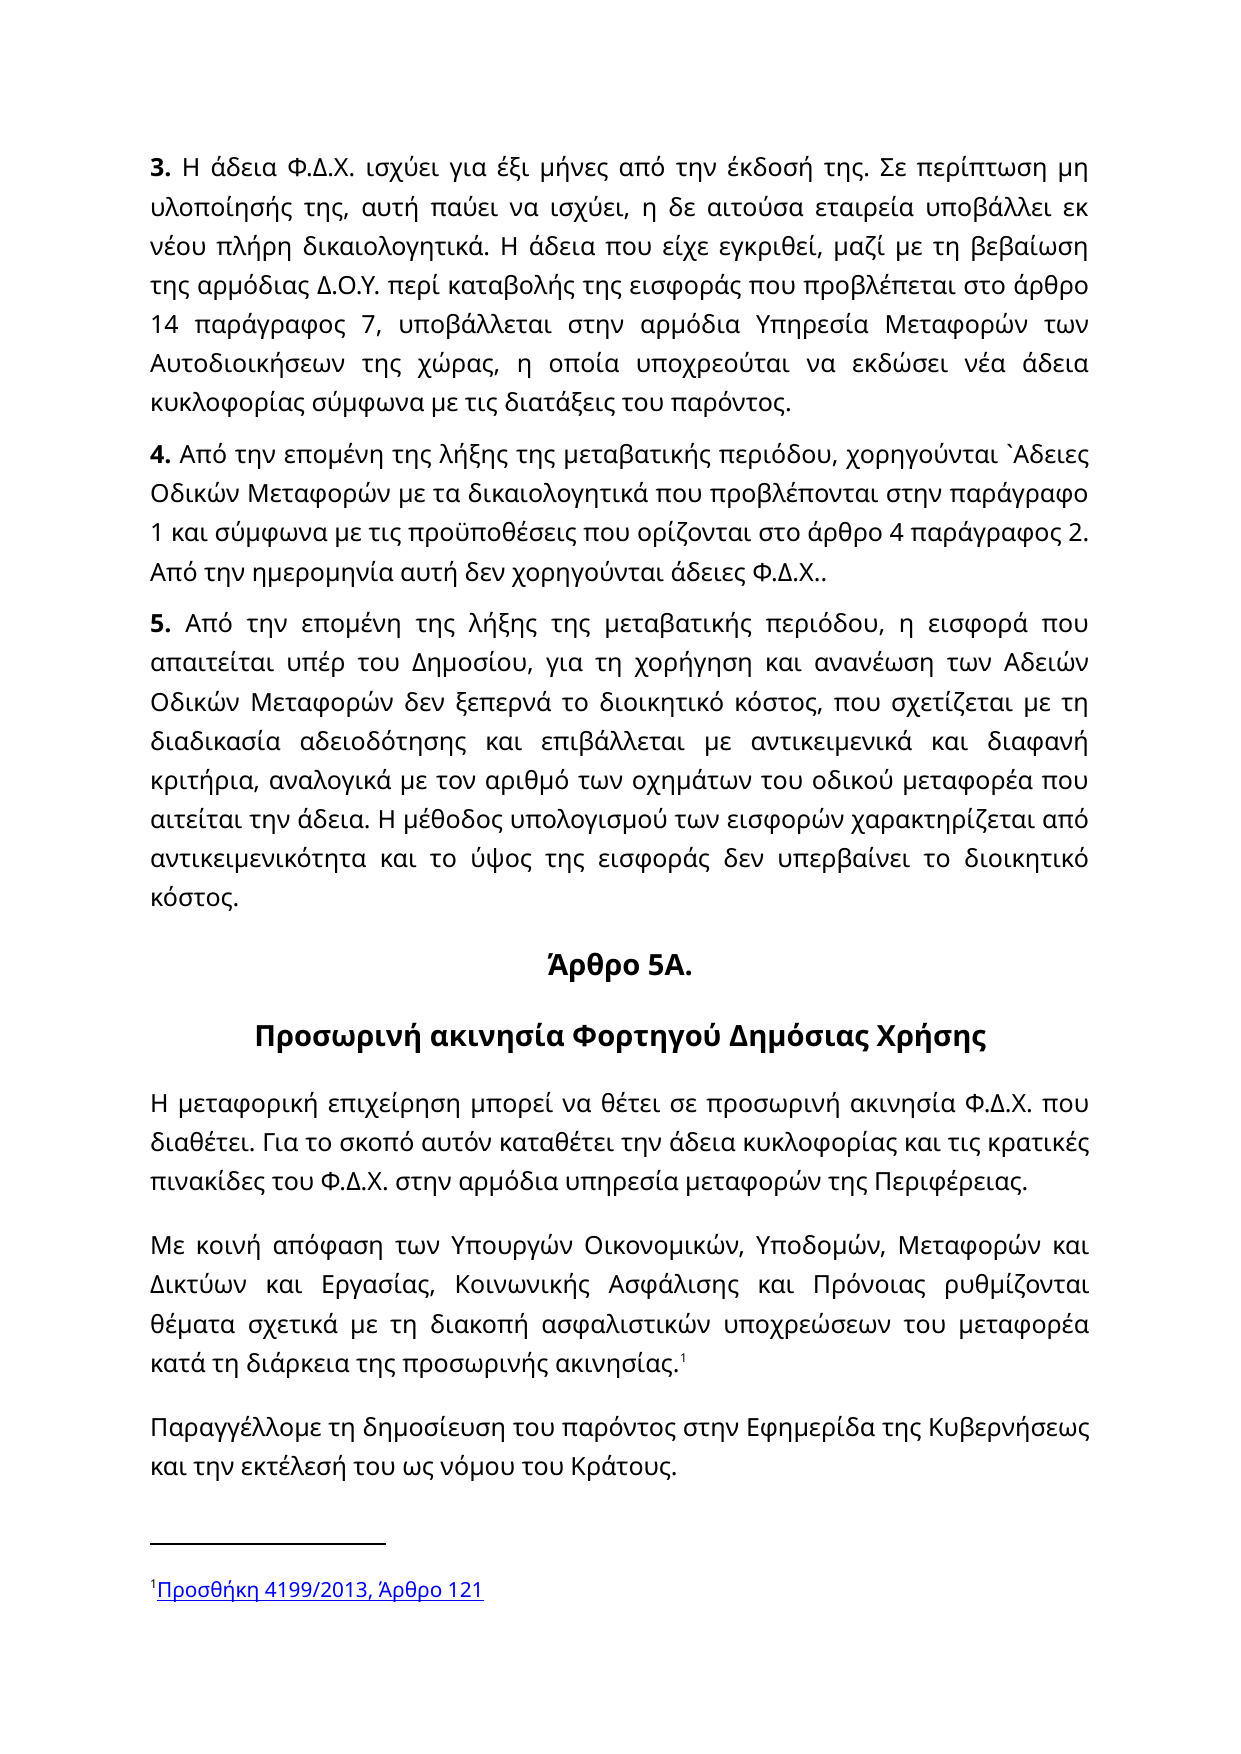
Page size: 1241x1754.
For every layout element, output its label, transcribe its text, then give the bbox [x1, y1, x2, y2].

text Παραγγέλλομε τη δημοσίευση του παρόντος στην Εφημερίδα της Κυβερνήσεως και την εκτέλεσή του ως νόμου του Κράτους. [150, 1409, 1090, 1483]
text 3. Η άδεια Φ.Δ.Χ. ισχύει για έξι μήνες από την έκδοσή της. Σε περίπτωση μη υλοποίησής της, αυτή παύει να ισχύει, η δε αιτούσα εταιρεία υποβάλλει εκ νέου πλήρη δικαιολογητικά. Η άδεια που είχε εγκριθεί, μαζί με τη βεβαίωση της αρμόδιας Δ.Ο.Υ. περί καταβολής της εισφοράς που προβλέπεται στο άρθρο 14 παράγραφος 7, υποβάλλεται στην αρμόδια Υπηρεσία Μεταφορών των Αυτοδιοικήσεων της χώρας, η οποία υποχρεούται να εκδώσει νέα άδεια κυκλοφορίας σύμφωνα με τις διατάξεις του παρόντος. [150, 150, 1090, 419]
text 5. Από την επομένη της λήξης της μεταβατικής περιόδου, η εισφορά που απαιτείται υπέρ του Δημοσίου, για τη χορήγηση και ανανέωση των Αδειών Οδικών Μεταφορών δεν ξεπερνά το διοικητικό κόστος, που σχετίζεται με τη διαδικασία αδειοδότησης και επιβάλλεται με αντικειμενικά και διαφανή κριτήρια, αναλογικά με τον αριθμό των οχημάτων του οδικού μεταφορέα που αιτείται την άδεια. Η μέθοδος υπολογισμού των εισφορών χαρακτηρίζεται από αντικειμενικότητα και το ύψος της εισφοράς δεν υπερβαίνει το διοικητικό κόστος. [150, 606, 1090, 914]
text Η μεταφορική επιχείρηση μπορεί να θέτει σε προσωρινή ακινησία Φ.Δ.Χ. που διαθέτει. Για το σκοπό αυτόν καταθέτει την άδεια κυκλοφορίας και τις κρατικές πινακίδες του Φ.Δ.Χ. στην αρμόδια υπηρεσία μεταφορών της Περιφέρειας. [150, 1085, 1090, 1198]
subtitle Άρθρο 5A. [150, 944, 1090, 984]
subtitle Προσωρινή ακινησία Φορτηγού Δημόσιας Χρήσης [150, 1015, 1090, 1054]
text Με κοινή απόφαση των Υπουργών Οικονομικών, Υποδομών, Μεταφορών και Δικτύων και Εργασίας, Κοινωνικής Ασφάλισης και Πρόνοιας ρυθμίζονται θέματα σχετικά με τη διακοπή ασφαλιστικών υποχρεώσεων του μεταφορέα κατά τη διάρκεια της προσωρινής ακινησίας. [150, 1228, 1090, 1379]
text 4. Από την επομένη της λήξης της μεταβατικής περιόδου, χορηγούνται `Αδειες Οδικών Μεταφορών με τα δικαιολογητικά που προβλέπονται στην παράγραφο 1 και σύμφωνα με τις προϋποθέσεις που ορίζονται στο άρθρο 4 παράγραφος 2. Από την ημερομηνία αυτή δεν χορηγούνται άδειες Φ.Δ.Χ.. [150, 437, 1090, 588]
text Προσθήκη 4199/2013, Άρθρο 121 [150, 1576, 1090, 1604]
